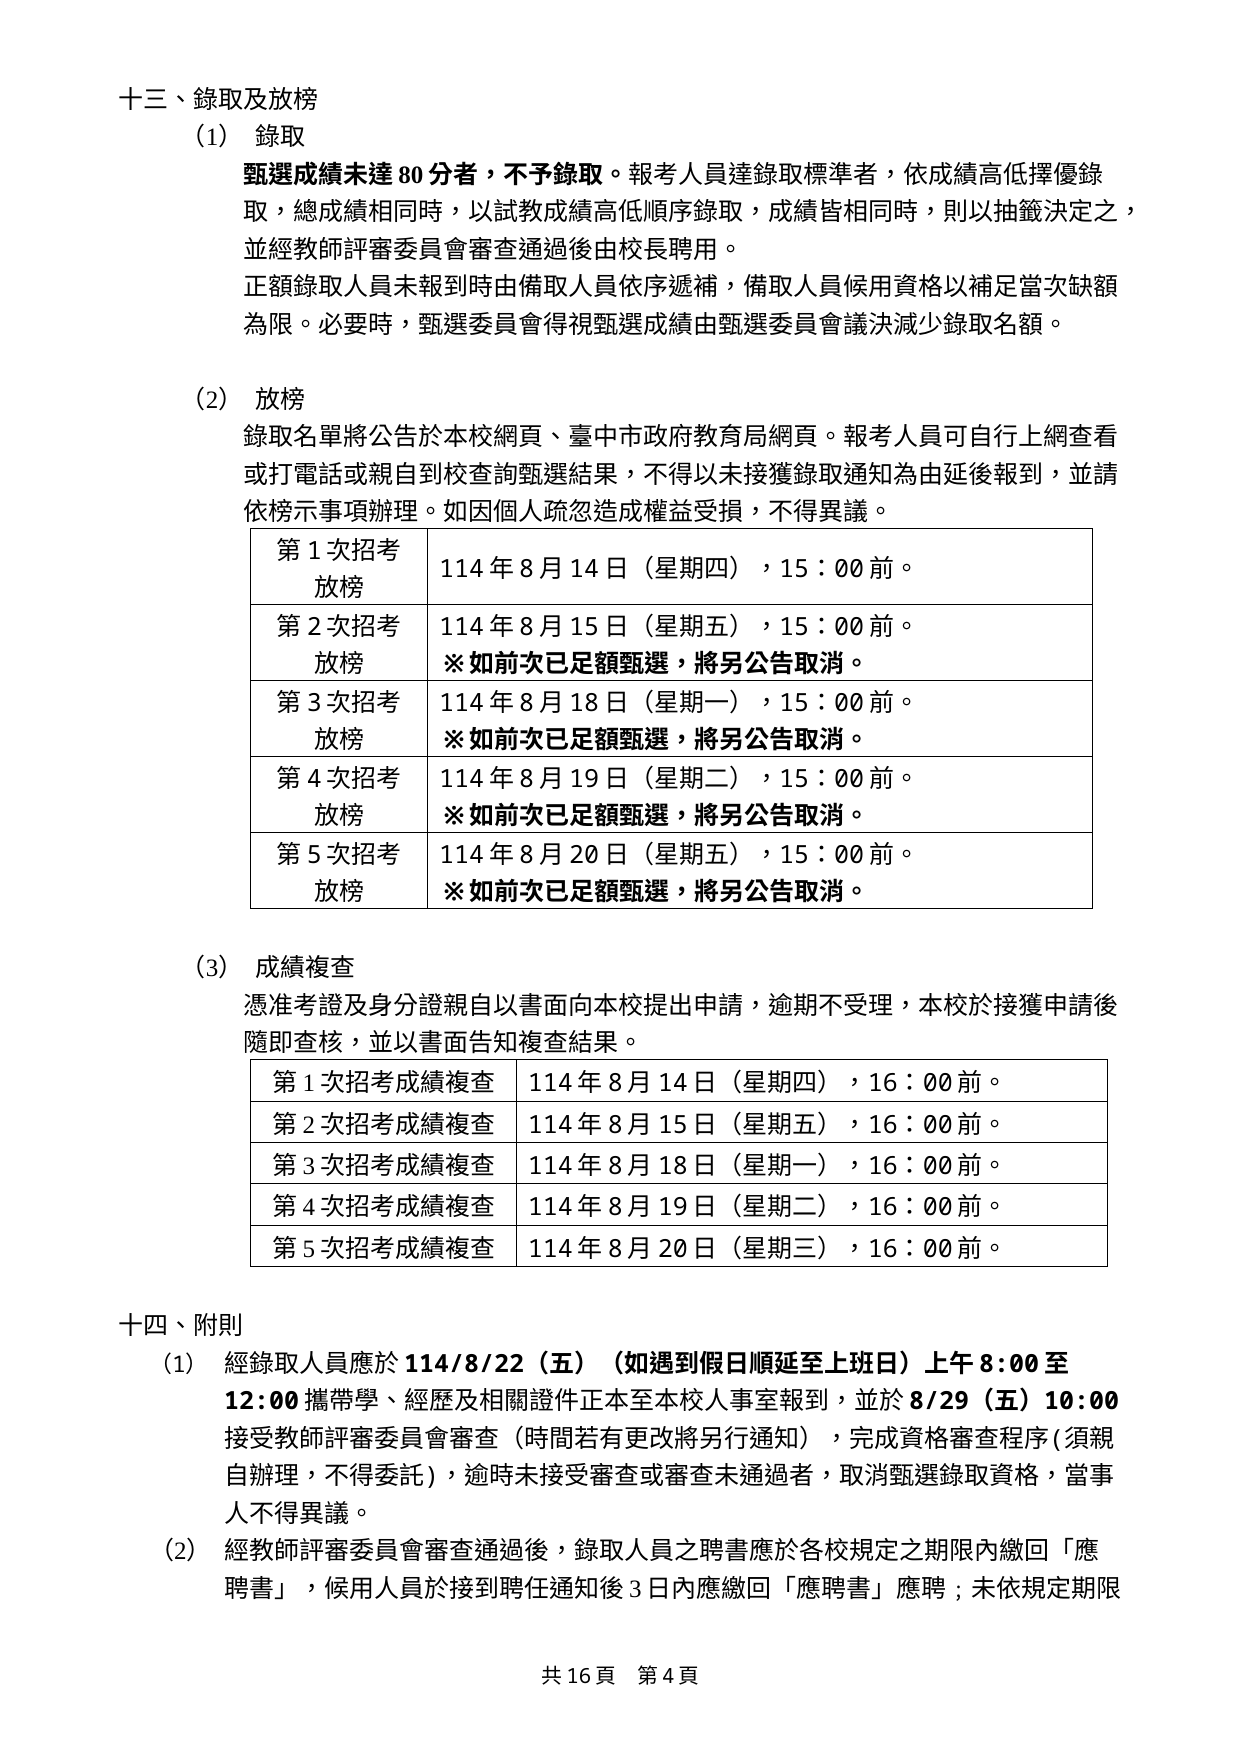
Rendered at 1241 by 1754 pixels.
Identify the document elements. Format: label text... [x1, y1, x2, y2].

table_header 114年8月14日（星期四），16：00前。 [517, 1060, 1107, 1101]
list 經錄取人員應於114/8/22（五）（如遇到假日順延至上班日）上午8:00至12:00攜帶學、經歷及相關證件正本至本校人事室報到，並於8/29（五）10:00接受教師評審委員會審查（時間若有更改將另行通知），完成資格審查程序(須親自辦理，不得委託)，逾時未接受審查或審查未通過者，取消甄選錄取資格，當事人不得異議。 [149, 1342, 1122, 1529]
table_cell 第2次招考成績複查 [251, 1102, 516, 1142]
table_cell 第4次招考 放榜 [251, 757, 427, 832]
text 十三、錄取及放榜 [118, 78, 1122, 116]
list 放榜 [181, 378, 1122, 416]
table_cell 第5次招考成績複查 [251, 1226, 516, 1266]
list 經教師評審委員會審查通過後，錄取人員之聘書應於各校規定之期限內繳回「應聘書」，候用人員於接到聘任通知後3日內應繳回「應聘書」應聘﹔未依規定期限 [149, 1529, 1122, 1604]
text 甄選成績未達80分者，不予錄取。報考人員達錄取標準者，依成績高低擇優錄取，總成績相同時，以試教成績高低順序錄取，成績皆相同時，則以抽籤決定之，並經教師評審委員會審查通過後由校長聘用。 [243, 153, 1122, 266]
table_cell 114年8月19日（星期二），16：00前。 [517, 1184, 1107, 1225]
text 錄取名單將公告於本校網頁、臺中市政府教育局網頁。報考人員可自行上網查看或打電話或親自到校查詢甄選結果，不得以未接獲錄取通知為由延後報到，並請依榜示事項辦理。如因個人疏忽造成權益受損，不得異議。 [243, 416, 1122, 528]
table_header 第1次招考 放榜 [251, 529, 427, 604]
text 正額錄取人員未報到時由備取人員依序遞補，備取人員候用資格以補足當次缺額為限。必要時，甄選委員會得視甄選成績由甄選委員會議決減少錄取名額。 [243, 266, 1122, 341]
table_cell 第2次招考 放榜 [251, 605, 427, 680]
table_cell 114年8月18日（星期一），16：00前。 [517, 1143, 1107, 1183]
table_cell 第3次招考成績複查 [251, 1143, 516, 1183]
list 成績複查 [181, 947, 1122, 984]
table_cell 第4次招考成績複查 [251, 1184, 516, 1225]
table_header 第1次招考成績複查 [251, 1060, 516, 1101]
table_cell 第3次招考 放榜 [251, 681, 427, 756]
table_cell 114年8月19日（星期二），15：00前。 ※如前次已足額甄選，將另公告取消。 [428, 757, 1092, 832]
text 十四、附則 [118, 1304, 1122, 1342]
text 憑准考證及身分證親自以書面向本校提出申請，逾期不受理，本校於接獲申請後隨即查核，並以書面告知複查結果。 [243, 984, 1122, 1059]
list 錄取 [181, 116, 1122, 153]
table_header 114年8月14日（星期四），15：00前。 [428, 529, 1092, 604]
table_cell 114年8月20日（星期三），16：00前。 [517, 1226, 1107, 1266]
table_cell 114年8月20日（星期五），15：00前。 ※如前次已足額甄選，將另公告取消。 [428, 833, 1092, 908]
table_cell 第5次招考 放榜 [251, 833, 427, 908]
table_cell 114年8月15日（星期五），15：00前。 ※如前次已足額甄選，將另公告取消。 [428, 605, 1092, 680]
table_cell 114年8月18日（星期一），15：00前。 ※如前次已足額甄選，將另公告取消。 [428, 681, 1092, 756]
table_cell 114年8月15日（星期五），16：00前。 [517, 1102, 1107, 1142]
